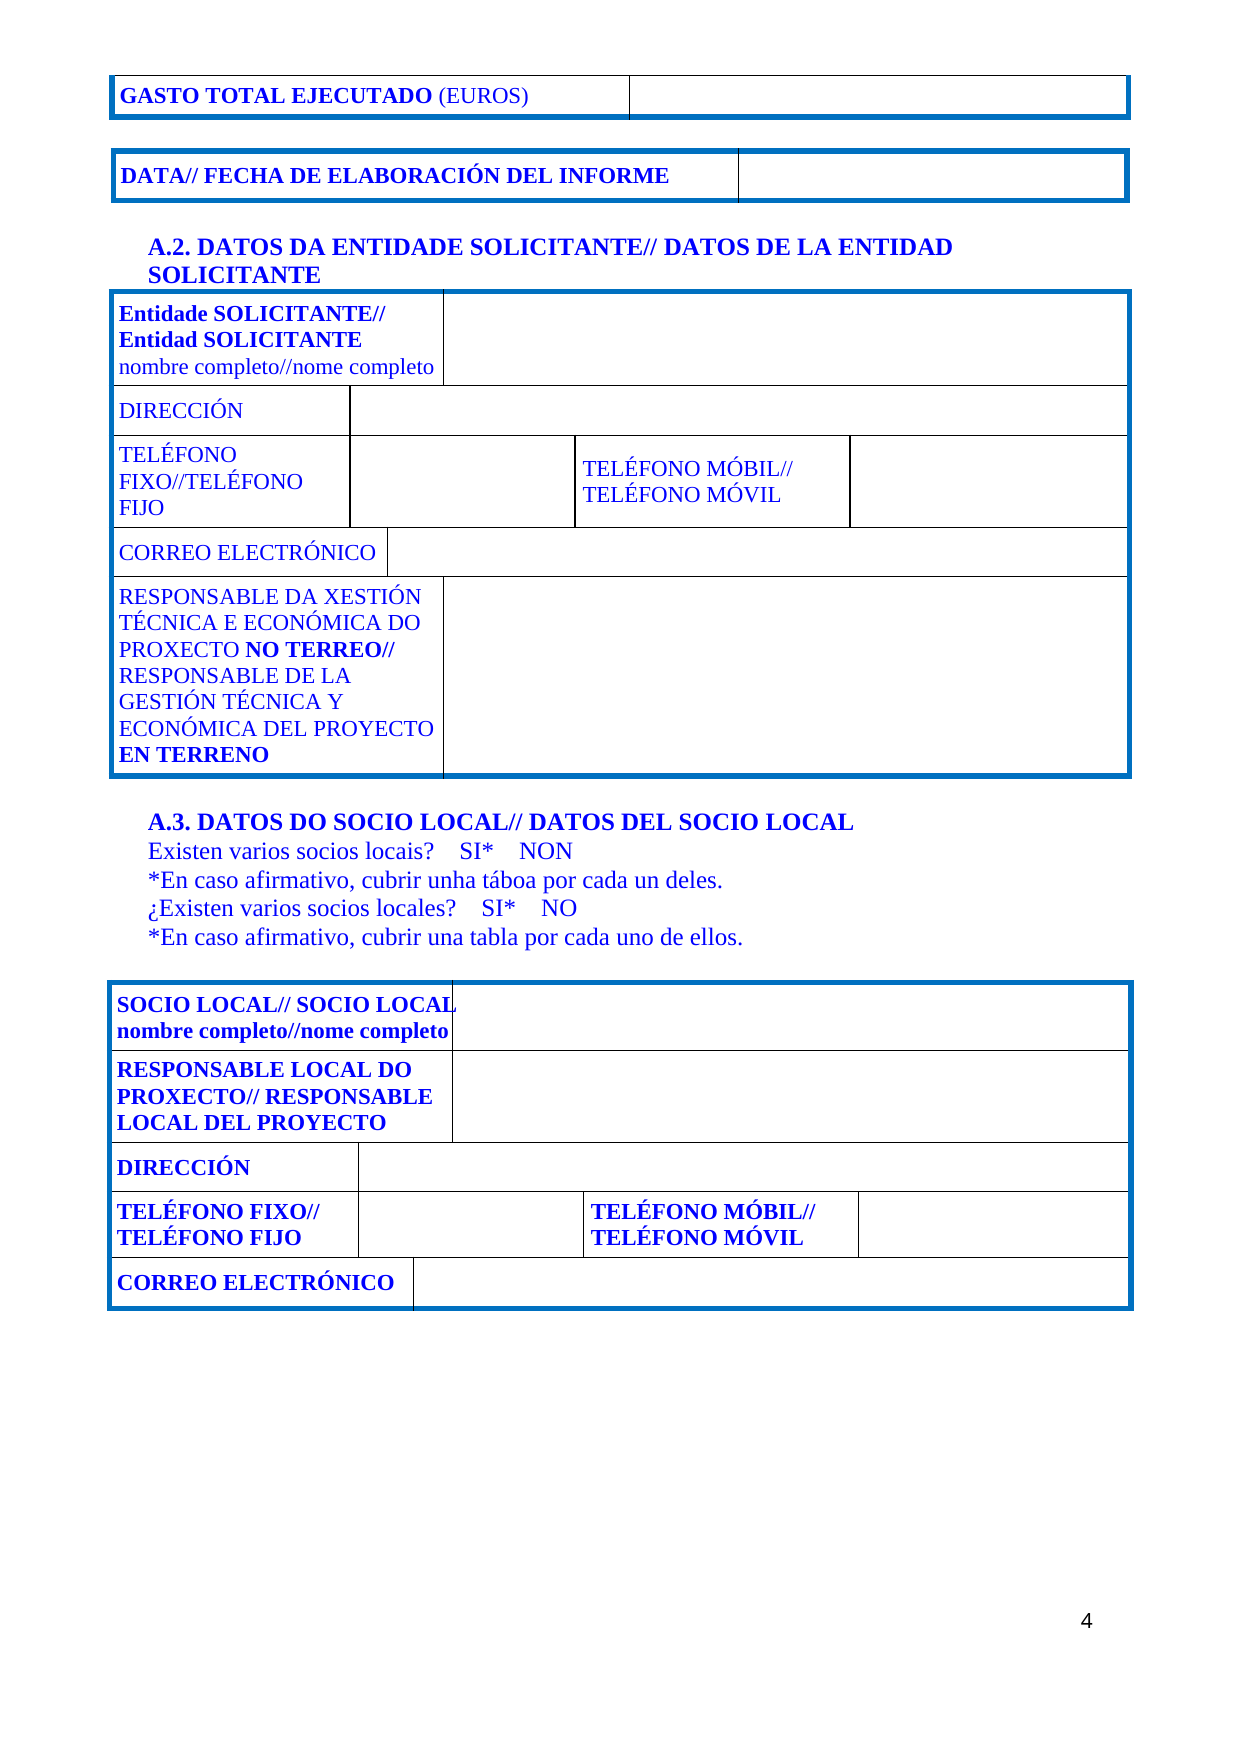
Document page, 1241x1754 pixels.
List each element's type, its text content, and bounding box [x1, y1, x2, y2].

table_cell DIRECCIÓN [114, 386, 349, 434]
table_cell [414, 1258, 1128, 1306]
table_cell CORREO ELECTRÓNICO [114, 528, 387, 576]
table_cell TELÉFONO MÓBIL// TELÉFONO MÓVIL [576, 436, 849, 527]
table_cell [630, 76, 1126, 114]
table_cell RESPONSABLE LOCAL DO PROXECTO// RESPONSABLE LOCAL DEL PROYECTO [112, 1051, 452, 1142]
table_cell CORREO ELECTRÓNICO [112, 1258, 413, 1306]
table_header [444, 294, 1127, 385]
table_cell [453, 1051, 1128, 1142]
text *En caso afirmativo, cubrir unha táboa por cada un deles. [148, 865, 1122, 893]
table_cell [351, 386, 1127, 434]
table_cell [388, 528, 1127, 576]
table_cell [359, 1192, 583, 1257]
table_header DATA// FECHA DE ELABORACIÓN DEL INFORME [116, 154, 738, 198]
table_cell [859, 1192, 1128, 1257]
text *En caso afirmativo, cubrir una tabla por cada uno de ellos. [148, 922, 1122, 951]
table_cell RESPONSABLE DA XESTIÓN TÉCNICA E ECONÓMICA DO PROXECTO NO TERREO// RESPONSABLE DE LA GESTIÓN TÉCNICA Y ECONÓMICA DEL PROYECTO EN TERRENO [114, 577, 443, 773]
table_header [739, 154, 1124, 198]
table_cell [444, 577, 1127, 773]
text Existen varios socios locais? SI* NON [148, 836, 1122, 865]
table_cell DIRECCIÓN [112, 1143, 358, 1191]
table_cell [351, 436, 574, 527]
table_cell TELÉFONO FIXO// TELÉFONO FIJO [112, 1192, 358, 1257]
table_header Entidade SOLICITANTE// Entidad SOLICITANTE nombre completo//nome completo [114, 294, 443, 385]
table_cell TELÉFONO FIXO//TELÉFONO FIJO [114, 436, 349, 527]
table_header SOCIO LOCAL// SOCIO LOCAL nombre completo//nome completo [112, 985, 452, 1049]
table_cell [851, 436, 1127, 527]
text ¿Existen varios socios locales? SI* NO [148, 893, 1122, 922]
table_cell TELÉFONO MÓBIL// TELÉFONO MÓVIL [584, 1192, 858, 1257]
text A.3. DATOS DO SOCIO LOCAL// DATOS DEL SOCIO LOCAL [148, 807, 1122, 836]
table_header [453, 985, 1128, 1049]
table_cell GASTO TOTAL EJECUTADO (EUROS) [115, 76, 629, 114]
table_cell [359, 1143, 1128, 1191]
text A.2. DATOS DA ENTIDADE SOLICITANTE// DATOS DE LA ENTIDAD SOLICITANTE [148, 232, 1122, 289]
